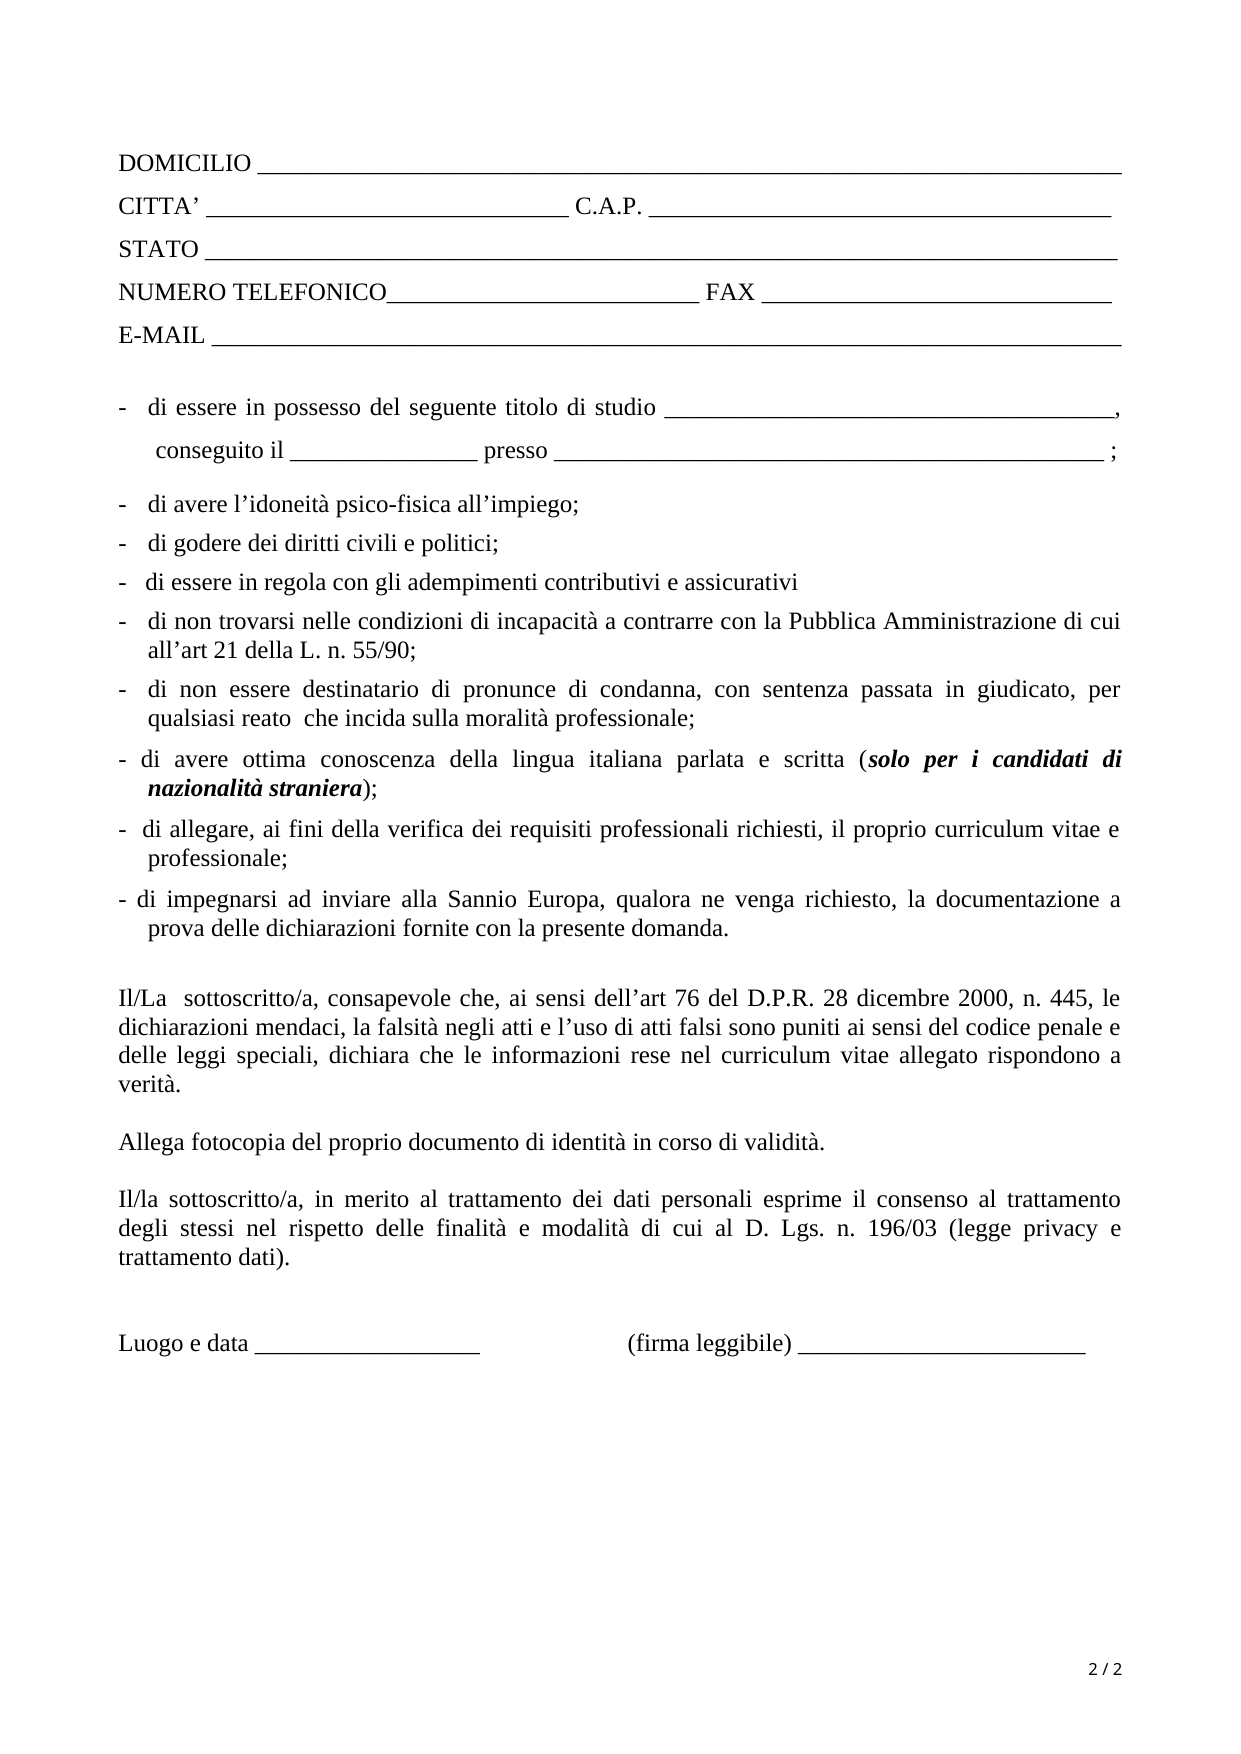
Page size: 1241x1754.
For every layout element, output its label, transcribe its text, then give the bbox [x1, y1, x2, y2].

text - di non trovarsi nelle condizioni di incapacità a contrarre con la Pubblica Amministrazione di cui all’art 21 della L. n. 55/90; [118, 606, 1122, 664]
text NUMERO TELEFONICO_________________________ FAX ____________________________ [118, 277, 1122, 306]
text Allega fotocopia del proprio documento di identità in corso di validità. [118, 1127, 1122, 1155]
text - di essere in regola con gli adempimenti contributivi e assicurativi [118, 567, 1122, 596]
text - di allegare, ai fini della verifica dei requisiti professionali richiesti, il proprio curriculum vitae e professionale; [118, 814, 1122, 872]
text Il/La sottoscritto/a, consapevole che, ai sensi dell’art 76 del D.P.R. 28 dicembre 2000, n. 445, le dichiarazioni mendaci, la falsità negli atti e l’uso di atti falsi sono puniti ai sensi del codice penale e delle leggi speciali, dichiara che le informazioni rese nel curriculum vitae allegato rispondono a verità. [118, 983, 1122, 1098]
list di avere l’idoneità psico-fisica all’impiego; [118, 489, 1122, 517]
list di godere dei diritti civili e politici; [118, 528, 1122, 557]
list di essere in possesso del seguente titolo di studio ____________________________________, conseguito il _______________ presso ____________________________________________ ; [118, 392, 1122, 464]
text STATO _________________________________________________________________________ [118, 234, 1122, 263]
text - di non essere destinatario di pronunce di condanna, con sentenza passata in giudicato, per qualsiasi reato che incida sulla moralità professionale; [118, 674, 1122, 732]
text - di impegnarsi ad inviare alla Sannio Europa, qualora ne venga richiesto, la documentazione a prova delle dichiarazioni fornite con la presente domanda. [118, 884, 1122, 942]
text E-MAIL [118, 320, 1122, 349]
text - di avere ottima conoscenza della lingua italiana parlata e scritta (solo per i candidati di nazionalità straniera); [118, 744, 1122, 802]
text Luogo e data __________________ (firma leggibile) _______________________ [118, 1328, 1122, 1357]
text CITTA’ _____________________________ C.A.P. _____________________________________ [118, 191, 1122, 219]
text DOMICILIO [118, 148, 1122, 176]
text Il/la sottoscritto/a, in merito al trattamento dei dati personali esprime il consenso al trattamento degli stessi nel rispetto delle finalità e modalità di cui al D. Lgs. n. 196/03 (legge privacy e trattamento dati). [118, 1184, 1122, 1270]
